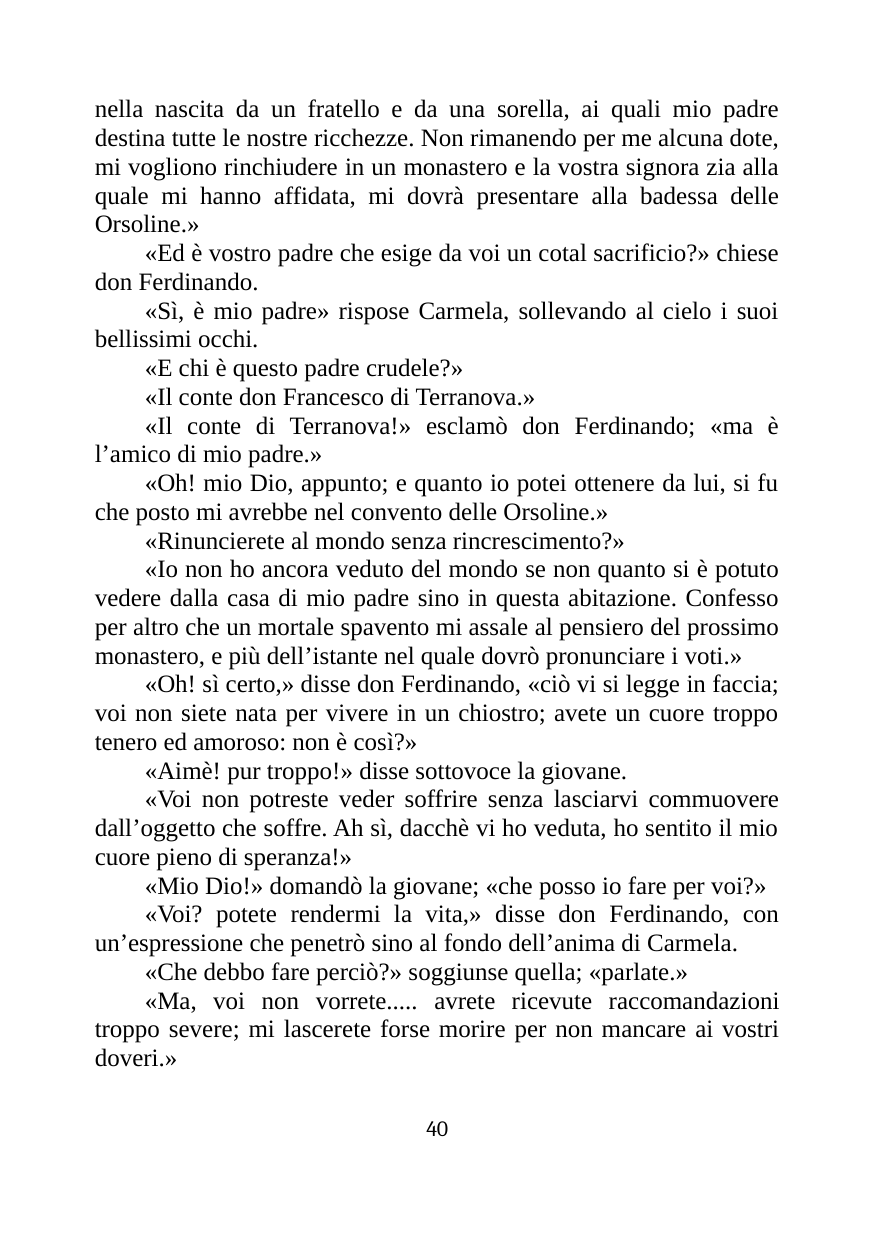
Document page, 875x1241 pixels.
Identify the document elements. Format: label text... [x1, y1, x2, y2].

text «Rinuncierete al mondo senza rincrescimento?» [94, 526, 779, 554]
text «Io non ho ancora veduto del mondo se non quanto si è potuto vedere dalla casa di mio padre sino in questa abitazione. Confesso per altro che un mortale spavento mi assale al pensiero del prossimo monastero, e più dell’istante nel quale dovrò pronunciare i voti.» [94, 554, 779, 669]
text «Oh! sì certo,» disse don Ferdinando, «ciò vi si legge in faccia; voi non siete nata per vivere in un chiostro; avete un cuore troppo tenero ed amoroso: non è così?» [94, 669, 779, 756]
text «Il conte di Terranova!» esclamò don Ferdinando; «ma è l’amico di mio padre.» [94, 411, 779, 468]
text «Ma, voi non vorrete..... avrete ricevute raccomandazioni troppo severe; mi lascerete forse morire per non mancare ai vostri doveri.» [94, 986, 779, 1072]
text «Aimè! pur troppo!» disse sottovoce la giovane. [94, 756, 779, 784]
text «Sì, è mio padre» rispose Carmela, sollevando al cielo i suoi bellissimi occhi. [94, 296, 779, 353]
text nella nascita da un fratello e da una sorella, ai quali mio padre destina tutte le nostre ricchezze. Non rimanendo per me alcuna dote, mi vogliono rinchiudere in un monastero e la vostra signora zia alla quale mi hanno affidata, mi dovrà presentare alla badessa delle Orsoline.» [94, 94, 779, 238]
text «Voi? potete rendermi la vita,» disse don Ferdinando, con un’espressione che penetrò sino al fondo dell’anima di Carmela. [94, 899, 779, 957]
text «Mio Dio!» domandò la giovane; «che posso io fare per voi?» [94, 871, 779, 899]
text «Voi non potreste veder soffrire senza lasciarvi commuovere dall’oggetto che soffre. Ah sì, dacchè vi ho veduta, ho sentito il mio cuore pieno di speranza!» [94, 784, 779, 871]
text «Il conte don Francesco di Terranova.» [94, 382, 779, 411]
text «E chi è questo padre crudele?» [94, 353, 779, 382]
text «Oh! mio Dio, appunto; e quanto io potei ottenere da lui, si fu che posto mi avrebbe nel convento delle Orsoline.» [94, 468, 779, 526]
text «Ed è vostro padre che esige da voi un cotal sacrificio?» chiese don Ferdinando. [94, 238, 779, 296]
text «Che debbo fare perciò?» soggiunse quella; «parlate.» [94, 957, 779, 986]
